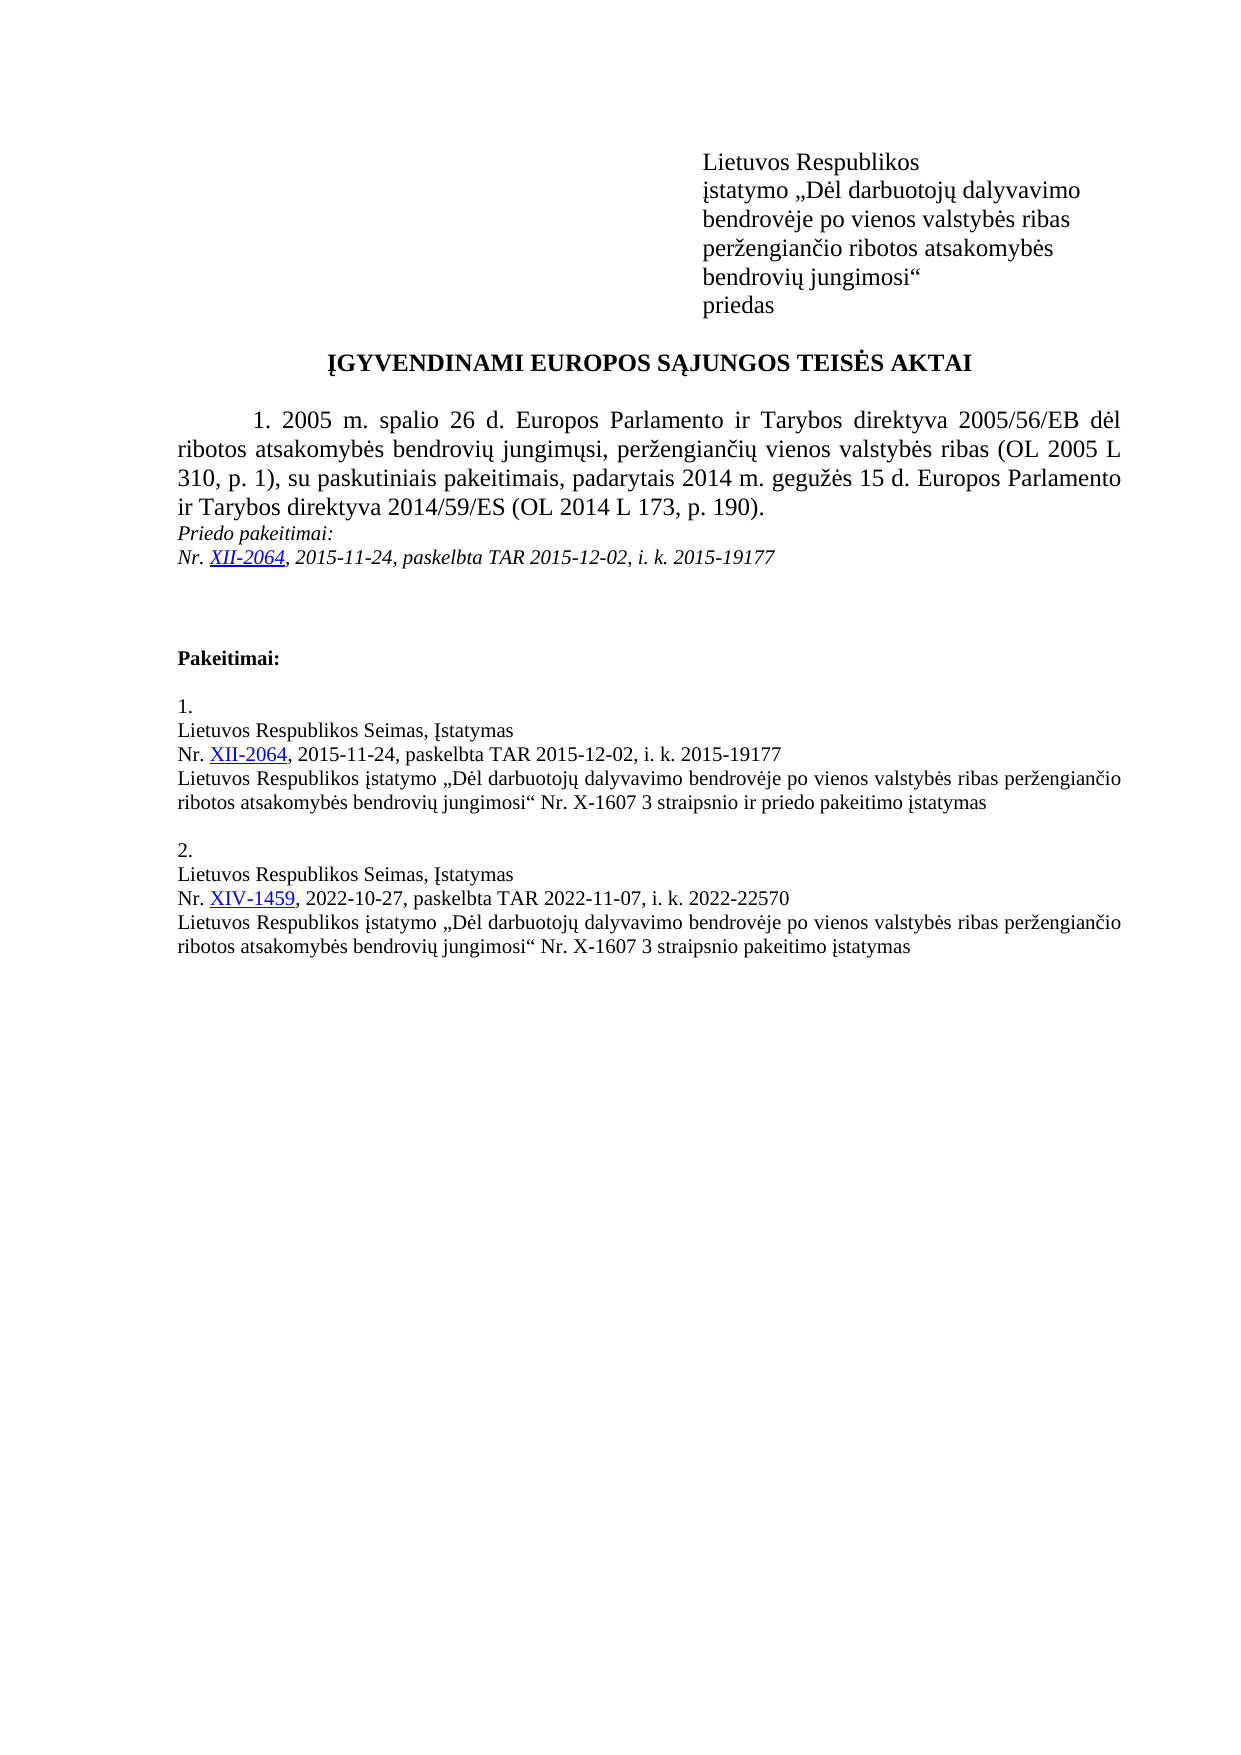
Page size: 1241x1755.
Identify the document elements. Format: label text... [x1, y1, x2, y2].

text įstatymo „Dėl darbuotojų dalyvavimo [177, 176, 1122, 204]
text Lietuvos Respublikos [177, 147, 1122, 176]
text Priedo pakeitimai: [177, 521, 1122, 545]
text Lietuvos Respublikos Seimas, Įstatymas [177, 862, 1122, 886]
text 1. 2005 m. spalio 26 d. Europos Parlamento ir Tarybos direktyva 2005/56/EB dėl ribotos atsakomybės bendrovių jungimųsi, peržengiančių vienos valstybės ribas (OL 2005 L 310, p. 1), su paskutiniais pakeitimais, padarytais 2014 m. gegužės 15 d. Europos Parlamento ir Tarybos direktyva 2014/59/ES (OL 2014 L 173, p. 190). [177, 406, 1122, 521]
text priedas [177, 291, 1122, 319]
text peržengiančio ribotos atsakomybės [177, 233, 1122, 262]
text Lietuvos Respublikos Seimas, Įstatymas [177, 718, 1122, 742]
text 1. [177, 694, 1122, 718]
text ĮGYVENDINAMI EUROPOS SĄJUNGOS TEISĖS AKTAI [177, 348, 1122, 377]
text Nr. XII-2064, 2015-11-24, paskelbta TAR 2015-12-02, i. k. 2015-19177 [177, 545, 1122, 569]
text 2. [177, 838, 1122, 862]
text bendrovėje po vienos valstybės ribas [177, 204, 1122, 233]
text Nr. XIV-1459, 2022-10-27, paskelbta TAR 2022-11-07, i. k. 2022-22570 [177, 886, 1122, 910]
text Lietuvos Respublikos įstatymo „Dėl darbuotojų dalyvavimo bendrovėje po vienos valstybės ribas peržengiančio ribotos atsakomybės bendrovių jungimosi“ Nr. X-1607 3 straipsnio pakeitimo įstatymas [177, 910, 1122, 958]
text Lietuvos Respublikos įstatymo „Dėl darbuotojų dalyvavimo bendrovėje po vienos valstybės ribas peržengiančio ribotos atsakomybės bendrovių jungimosi“ Nr. X-1607 3 straipsnio ir priedo pakeitimo įstatymas [177, 766, 1122, 814]
text Nr. XII-2064, 2015-11-24, paskelbta TAR 2015-12-02, i. k. 2015-19177 [177, 742, 1122, 766]
text Pakeitimai: [177, 646, 1122, 670]
text bendrovių jungimosi“ [177, 262, 1122, 291]
